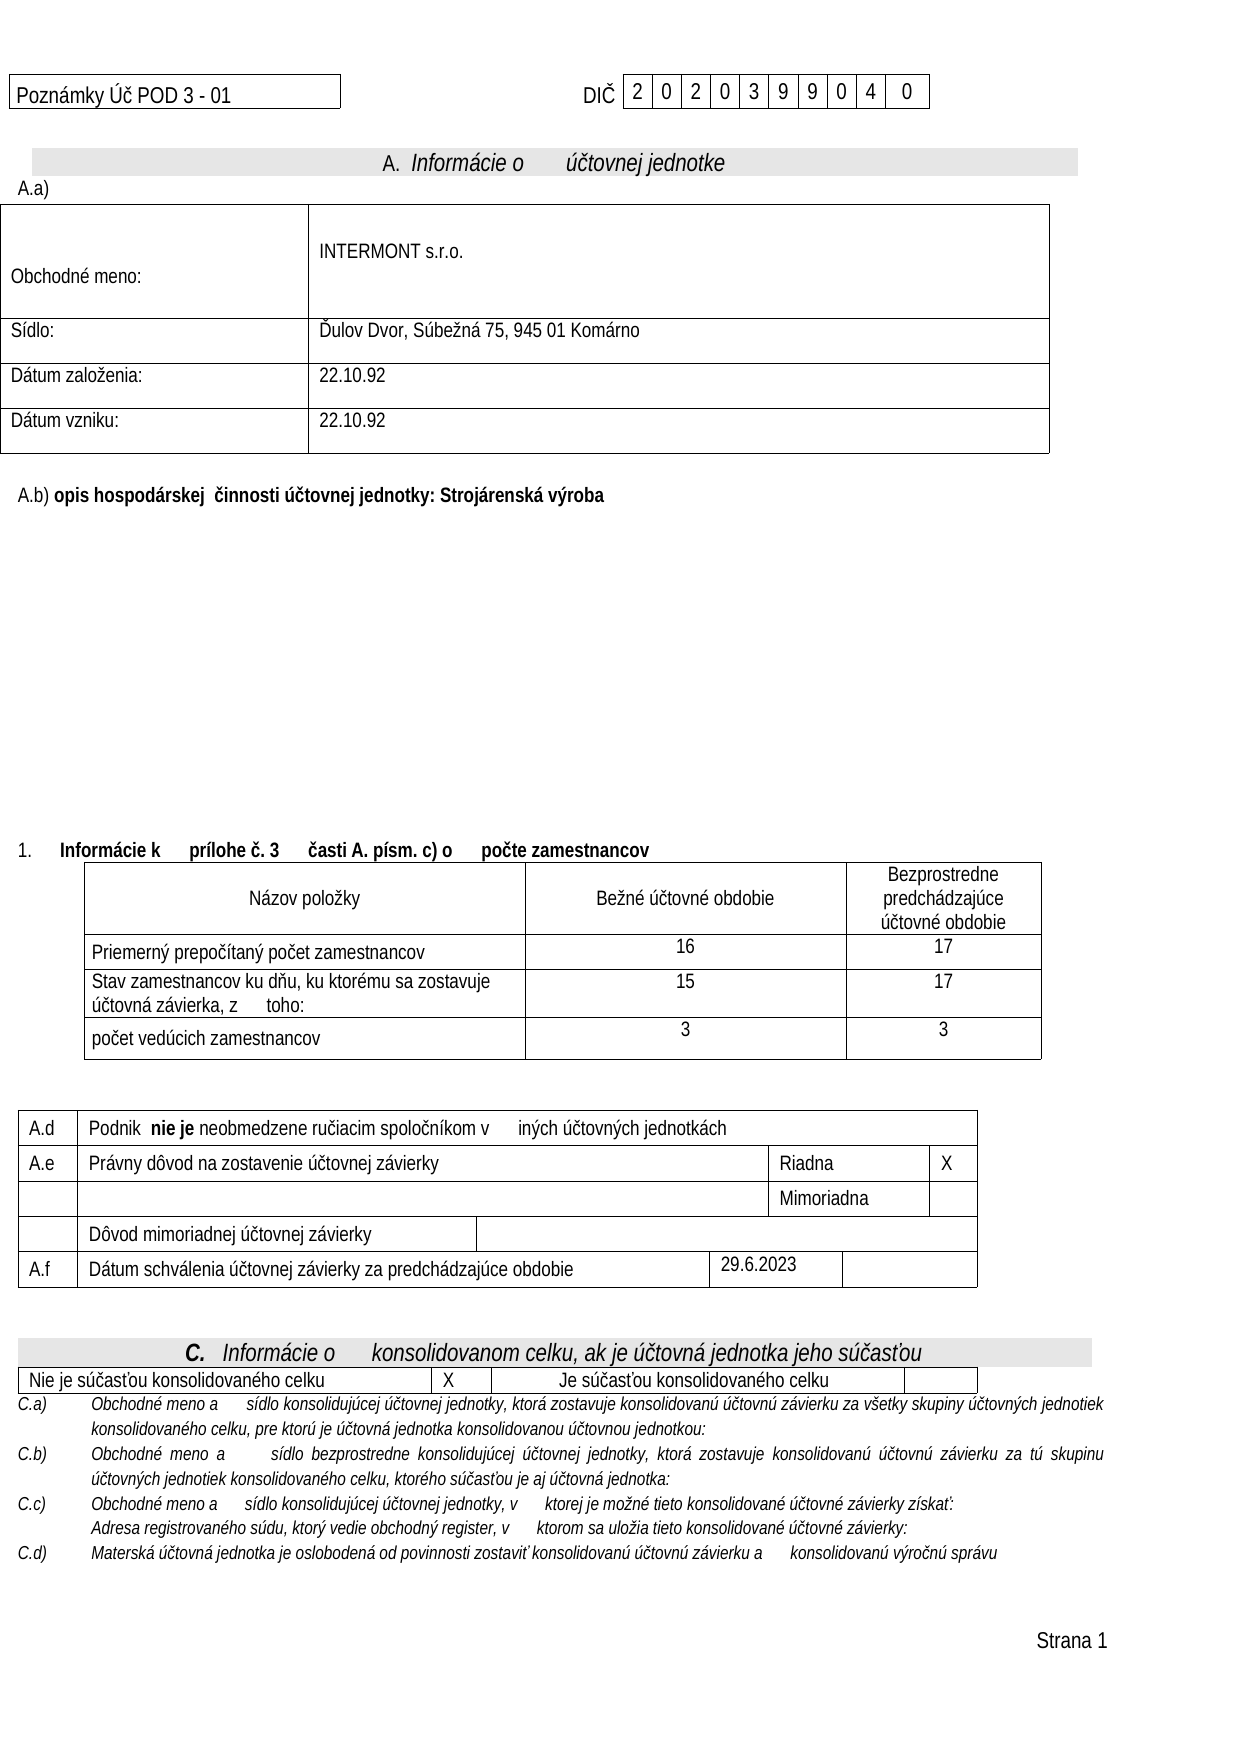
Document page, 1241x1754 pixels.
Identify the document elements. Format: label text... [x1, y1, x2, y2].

text C.b) Obchodné meno a sídlo bezprostredne konsolidujúcej účtovnej jednotky, ktorá zostavuje konsolidovanú účtovnú závierku za tú skupinu účtovných jednotiek konsolidovaného celku, ktorého súčasťou je aj účtovná jednotka: [18, 1443, 1107, 1489]
table_cell 22.10.92 [309, 409, 1049, 453]
table_header Je súčasťou konsolidovaného celku [492, 1368, 904, 1393]
table_header Podnik nie je neobmedzene ručiacim spoločníkom v iných účtovných jednotkách [78, 1111, 977, 1145]
text A.b) opis hospodárskej činnosti účtovnej jednotky: Strojárenská výroba [18, 483, 1107, 507]
table_cell [477, 1217, 977, 1251]
table_cell Sídlo: [1, 319, 308, 363]
table_cell [930, 1182, 977, 1216]
table_cell 3 [847, 1018, 1041, 1059]
text C.c) Obchodné meno a sídlo konsolidujúcej účtovnej jednotky, v ktorej je možné tieto konsolidované účtovné závierky získať: [18, 1492, 1107, 1514]
table_cell [19, 1217, 77, 1251]
text C.d) Materská účtovná jednotka je oslobodená od povinnosti zostaviť konsolidovanú účtovnú závierku a konsolidovanú výročnú správu [18, 1542, 1107, 1563]
table_cell X [930, 1146, 977, 1181]
table_header Nie je súčasťou konsolidovaného celku [19, 1368, 431, 1393]
list Informácie o účtovnej jednotke [32, 148, 1078, 176]
table_cell Ďulov Dvor, Súbežná 75, 945 01 Komárno [309, 319, 1049, 363]
table_cell 3 [526, 1018, 846, 1059]
table_cell 22.10.92 [309, 364, 1049, 408]
list Informácie o konsolidovanom celku, ak je účtovná jednotka jeho súčasťou [18, 1338, 1092, 1367]
table_cell Dátum schválenia účtovnej závierky za predchádzajúce obdobie [78, 1252, 709, 1287]
table_cell Riadna [769, 1146, 929, 1181]
table_cell [843, 1252, 977, 1287]
table_cell 17 [847, 935, 1041, 969]
table_header A.d [19, 1111, 77, 1145]
table_cell 29.6.2023 [710, 1252, 842, 1287]
table_header Bežné účtovné obdobie [526, 863, 846, 934]
table_cell Priemerný prepočítaný počet zamestnancov [85, 935, 525, 969]
text C.a) Obchodné meno a sídlo konsolidujúcej účtovnej jednotky, ktorá zostavuje konsolidovanú účtovnú závierku za všetky skupiny účtovných jednotiek konsolidovaného celku, pre ktorú je účtovná jednotka konsolidovanou účtovnou jednotkou: [18, 1393, 1107, 1439]
text A.a) [18, 176, 1107, 200]
table_header Názov položky [85, 863, 525, 934]
text Adresa registrovaného súdu, ktorý vedie obchodný register, v ktorom sa uložia tieto konsolidované účtovné závierky: [91, 1517, 1107, 1539]
table_header [905, 1368, 977, 1393]
table_cell Dátum vzniku: [1, 409, 308, 453]
table_cell 17 [847, 970, 1041, 1017]
table_cell A.f [19, 1252, 77, 1287]
table_cell počet vedúcich zamestnancov [85, 1018, 525, 1059]
table_cell Dátum založenia: [1, 364, 308, 408]
list Informácie k prílohe č. 3 časti A. písm. c) o počte zamestnancov [18, 838, 1107, 862]
table_cell [78, 1182, 768, 1216]
table_header INTERMONT s.r.o. [309, 205, 1049, 318]
table_cell Právny dôvod na zostavenie účtovnej závierky [78, 1146, 768, 1181]
table_header Obchodné meno: [1, 205, 308, 318]
table_cell [19, 1182, 77, 1216]
table_header Bezprostredne predchádzajúce účtovné obdobie [847, 863, 1041, 934]
table_cell Dôvod mimoriadnej účtovnej závierky [78, 1217, 476, 1251]
table_header X [432, 1368, 491, 1393]
table_cell Stav zamestnancov ku dňu, ku ktorému sa zostavuje účtovná závierka, z toho: [85, 970, 525, 1017]
table_cell Mimoriadna [769, 1182, 929, 1216]
table_cell A.e [19, 1146, 77, 1181]
table_cell 15 [526, 970, 846, 1017]
table_cell 16 [526, 935, 846, 969]
